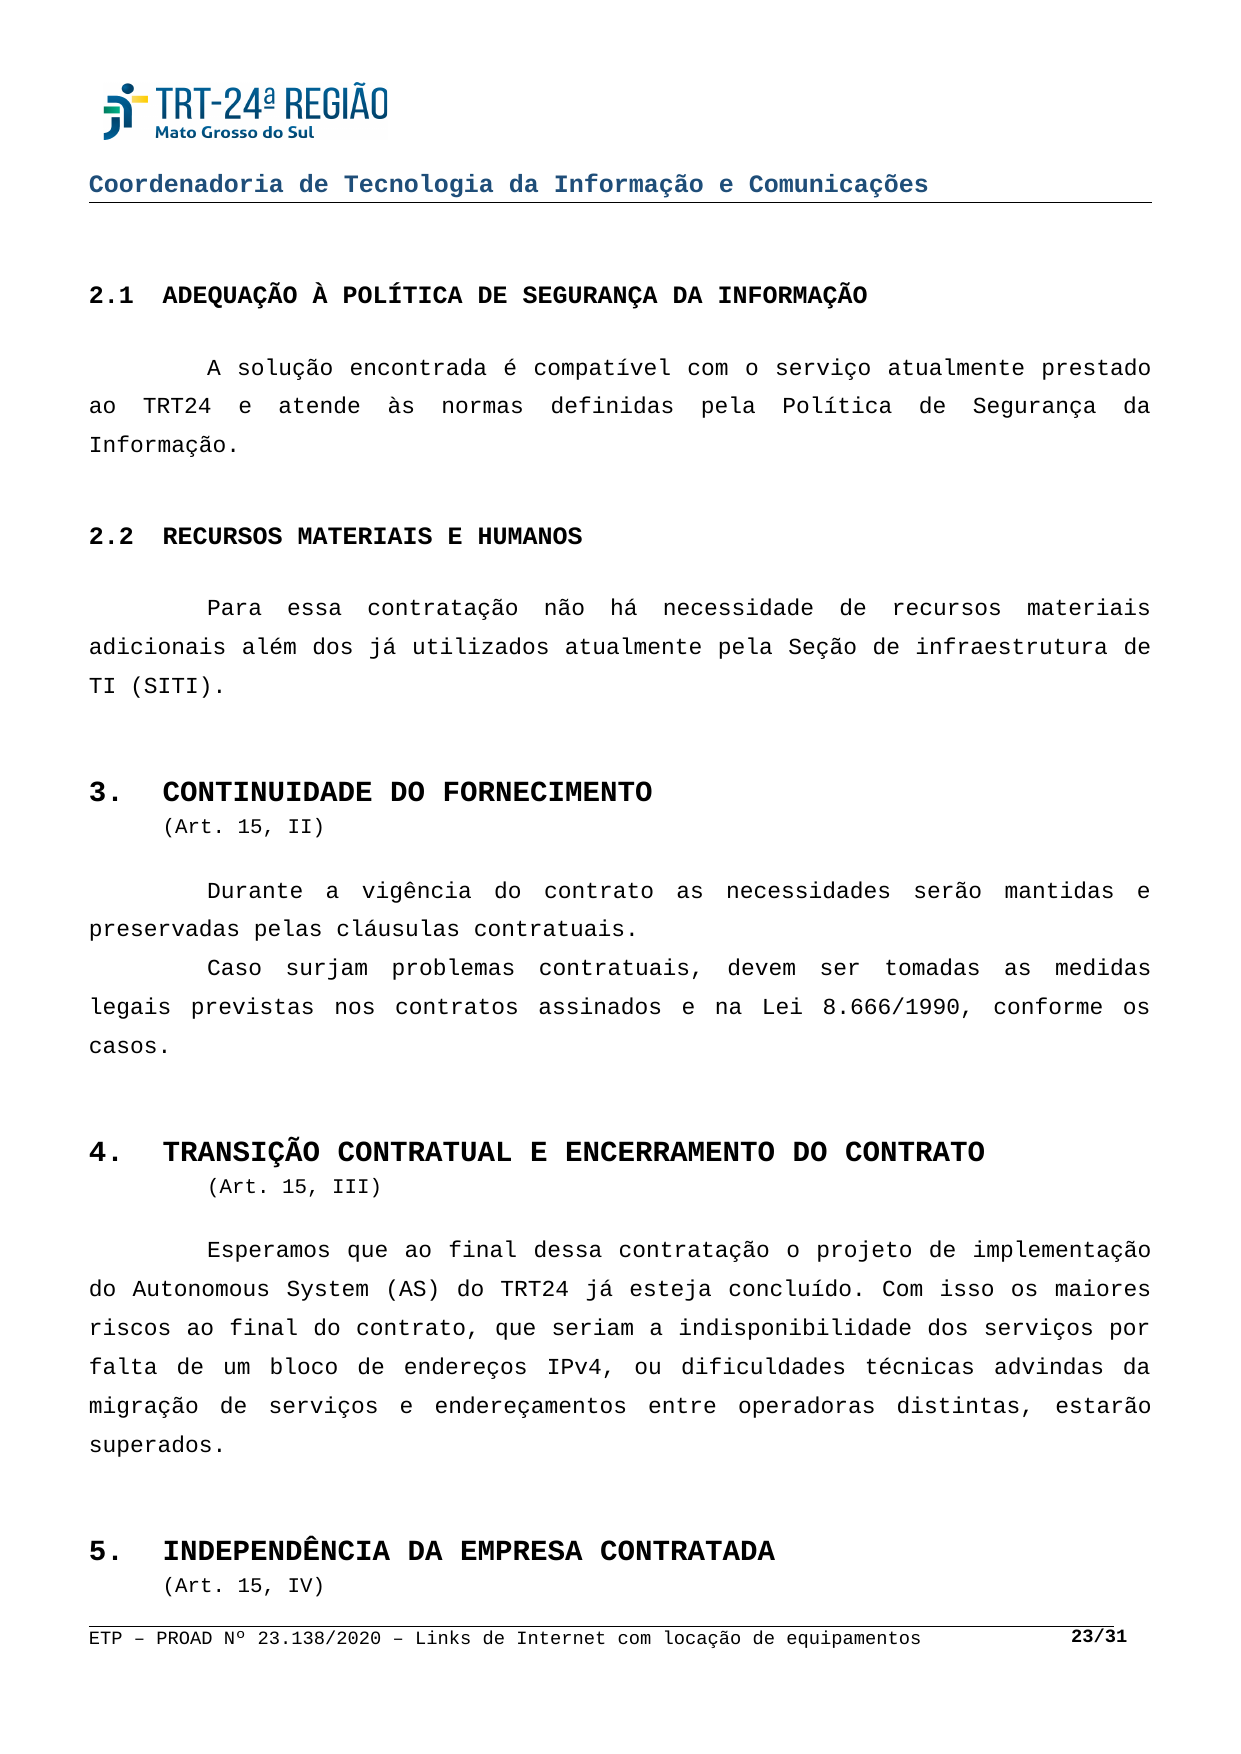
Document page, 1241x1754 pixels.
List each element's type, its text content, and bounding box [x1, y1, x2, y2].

subtitle Adequação à Política de Segurança da Informação [89, 282, 1152, 311]
text (Art. 15, III) [133, 1176, 1152, 1200]
text (Art. 15, IV) [133, 1575, 1152, 1599]
subtitle Transição contratual e encerramento do contrato [89, 1137, 1152, 1170]
text Durante a vigência do contrato as necessidades serão mantidas e preservadas pelas cláusulas contratuais. [89, 879, 1152, 944]
text Caso surjam problemas contratuais, devem ser tomadas as medidas legais previstas nos contratos assinados e na Lei 8.666/1990, conforme os casos. [89, 957, 1152, 1060]
text A solução encontrada é compatível com o serviço atualmente prestado ao TRT24 e atende às normas definidas pela Política de Segurança da Informação. [89, 356, 1152, 459]
picture [103, 82, 388, 140]
text Para essa contratação não há necessidade de recursos materiais adicionais além dos já utilizados atualmente pela Seção de infraestrutura de TI (SITI). [89, 597, 1152, 700]
text Esperamos que ao final dessa contratação o projeto de implementação do Autonomous System (AS) do TRT24 já esteja concluído. Com isso os maiores riscos ao final do contrato, que seriam a indisponibilidade dos serviços por falta de um bloco de endereços IPv4, ou dificuldades técnicas advindas da migração de serviços e endereçamentos entre operadoras distintas, estarão superados. [89, 1239, 1152, 1459]
subtitle Continuidade do fornecimento [89, 777, 1152, 810]
text (Art. 15, II) [89, 816, 1152, 840]
subtitle Independência da empresa contratada [89, 1536, 1152, 1569]
subtitle recursos materiais e humanos [89, 523, 1152, 552]
